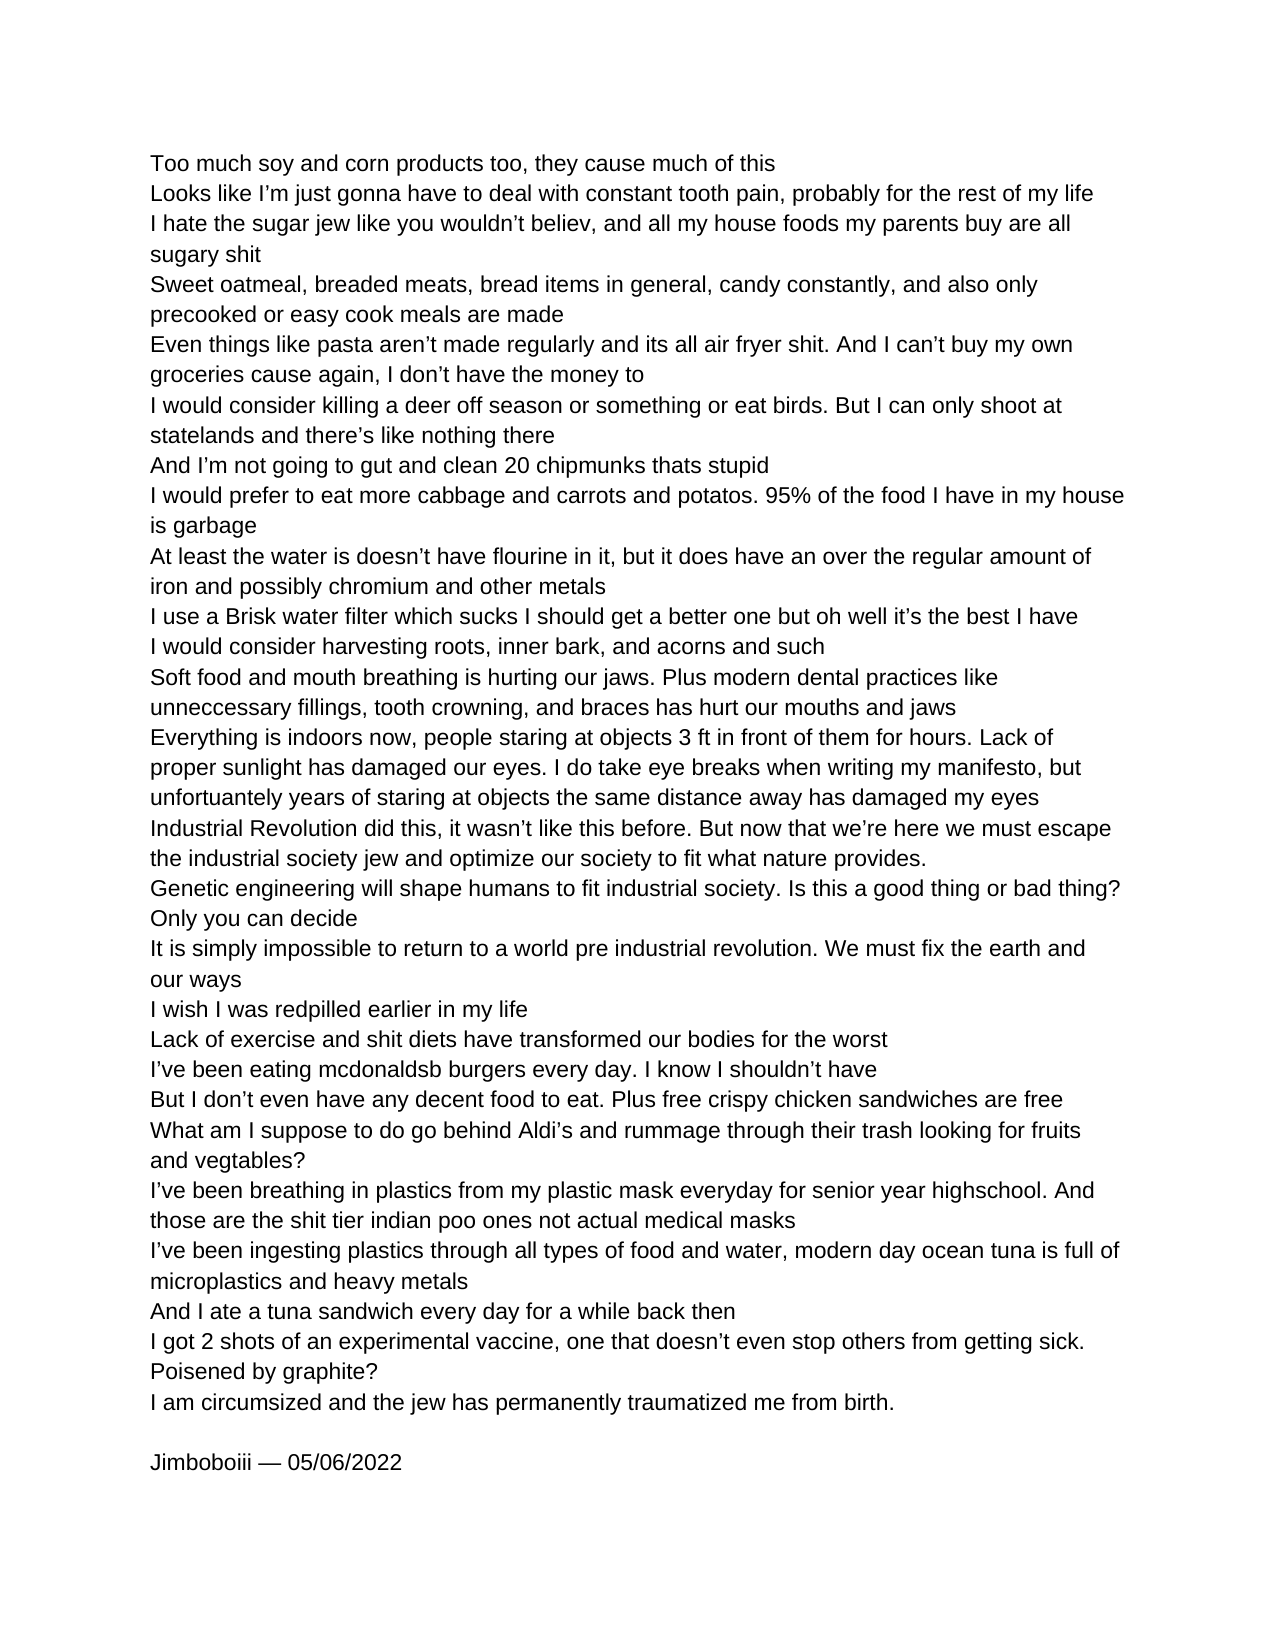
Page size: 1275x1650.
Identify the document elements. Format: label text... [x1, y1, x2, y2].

text I would consider killing a deer off season or something or eat birds. But I can only shoot at statelands and there’s like nothing there [150, 392, 1125, 448]
text I hate the sugar jew like you wouldn’t believ, and all my house foods my parents buy are all sugary shit [150, 210, 1125, 267]
text I wish I was redpilled earlier in my life [150, 996, 1125, 1022]
text And I ate a tuna sandwich every day for a while back then [150, 1298, 1125, 1324]
text Lack of exercise and shit diets have transformed our bodies for the worst [150, 1026, 1125, 1052]
text I’ve been ingesting plastics through all types of food and water, modern day ocean tuna is full of microplastics and heavy metals [150, 1237, 1125, 1294]
text But I don’t even have any decent food to eat. Plus free crispy chicken sandwiches are free [150, 1086, 1125, 1113]
text Looks like I’m just gonna have to deal with constant tooth pain, probably for the rest of my life [150, 180, 1125, 207]
text Too much soy and corn products too, they cause much of this [150, 150, 1125, 176]
text At least the water is doesn’t have flourine in it, but it does have an over the regular amount of iron and possibly chromium and other metals [150, 543, 1125, 599]
text Soft food and mouth breathing is hurting our jaws. Plus modern dental practices like unneccessary fillings, tooth crowning, and braces has hurt our mouths and jaws [150, 663, 1125, 720]
text Everything is indoors now, people staring at objects 3 ft in front of them for hours. Lack of proper sunlight has damaged our eyes. I do take eye breaks when writing my manifesto, but unfortuantely years of staring at objects the same distance away has damaged my eyes [150, 724, 1125, 811]
text I got 2 shots of an experimental vaccine, one that doesn’t even stop others from getting sick. Poisened by graphite? [150, 1328, 1125, 1385]
text And I’m not going to gut and clean 20 chipmunks thats stupid [150, 452, 1125, 478]
text I’ve been eating mcdonaldsb burgers every day. I know I shouldn’t have [150, 1056, 1125, 1083]
text Industrial Revolution did this, it wasn’t like this before. But now that we’re here we must escape the industrial society jew and optimize our society to fit what nature provides. [150, 814, 1125, 871]
text I use a Brisk water filter which sucks I should get a better one but oh well it’s the best I have [150, 603, 1125, 629]
text What am I suppose to do go behind Aldi’s and rummage through their trash looking for fruits and vegtables? [150, 1117, 1125, 1173]
text Genetic engineering will shape humans to fit industrial society. Is this a good thing or bad thing? Only you can decide [150, 875, 1125, 932]
text Jimboboiii — 05/06/2022 [150, 1449, 1125, 1475]
text I would consider harvesting roots, inner bark, and acorns and such [150, 633, 1125, 660]
text I would prefer to eat more cabbage and carrots and potatos. 95% of the food I have in my house is garbage [150, 482, 1125, 539]
text Sweet oatmeal, breaded meats, bread items in general, candy constantly, and also only precooked or easy cook meals are made [150, 271, 1125, 327]
text I am circumsized and the jew has permanently traumatized me from birth. [150, 1388, 1125, 1415]
text I’ve been breathing in plastics from my plastic mask everyday for senior year highschool. And those are the shit tier indian poo ones not actual medical masks [150, 1177, 1125, 1234]
text Even things like pasta aren’t made regularly and its all air fryer shit. And I can’t buy my own groceries cause again, I don’t have the money to [150, 331, 1125, 388]
text It is simply impossible to return to a world pre industrial revolution. We must fix the earth and our ways [150, 935, 1125, 992]
